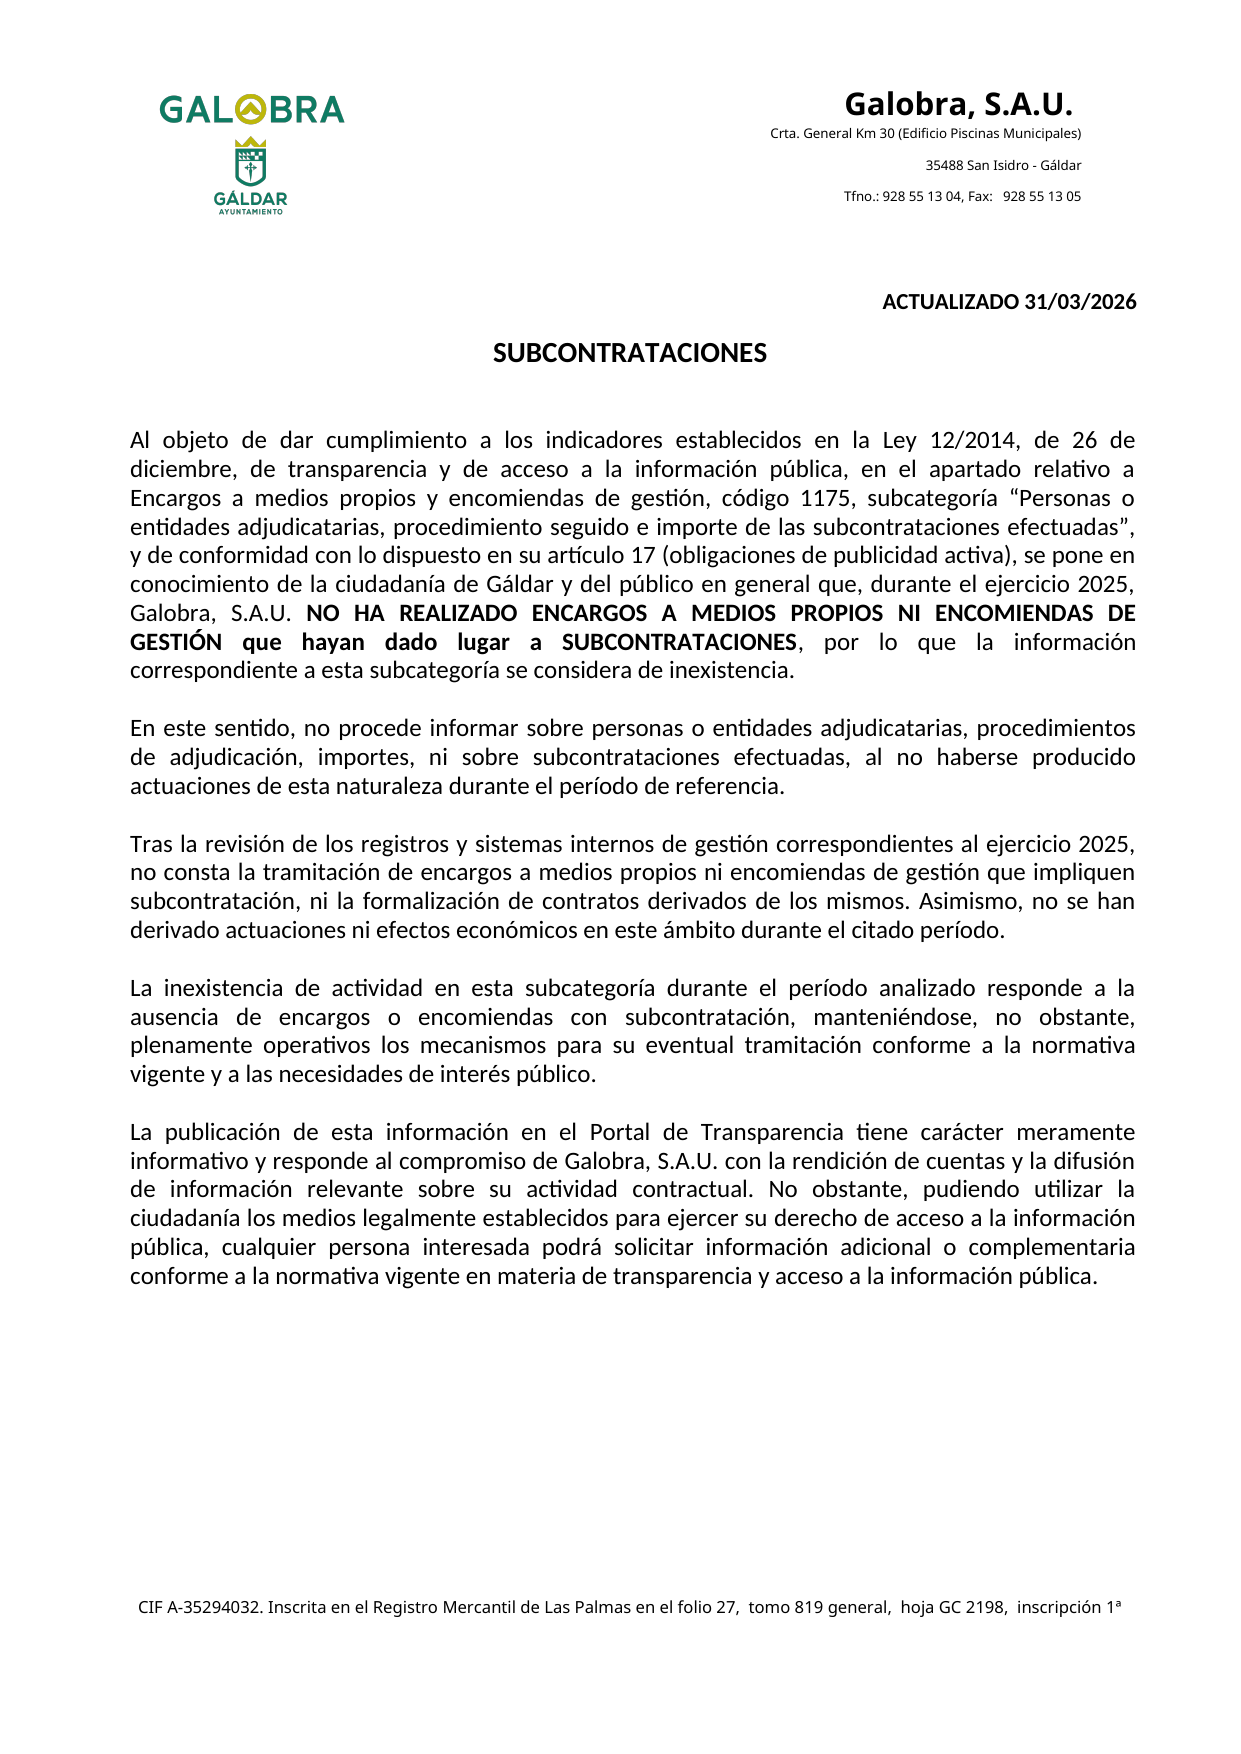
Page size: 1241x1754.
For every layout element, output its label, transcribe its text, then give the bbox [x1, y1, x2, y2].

text La publicación de esta información en el Portal de Transparencia tiene carácter meramente informativo y responde al compromiso de Galobra, S.A.U. con la rendición de cuentas y la difusión de información relevante sobre su actividad contractual. No obstante, pudiendo utilizar la ciudadanía los medios legalmente establecidos para ejercer su derecho de acceso a la información pública, cualquier persona interesada podrá solicitar información adicional o complementaria conforme a la normativa vigente en materia de transparencia y acceso a la información pública. [130, 1122, 1137, 1290]
text Al objeto de dar cumplimiento a los indicadores establecidos en la Ley 12/2014, de 26 de diciembre, de transparencia y de acceso a la información pública, en el apartado relativo a Encargos a medios propios y encomiendas de gestión, código 1175, subcategoría “Personas o entidades adjudicatarias, procedimiento seguido e importe de las subcontrataciones efectuadas”, y de conformidad con lo dispuesto en su artículo 17 (obligaciones de publicidad activa), se pone en conocimiento de la ciudadanía de Gáldar y del público en general que, durante el ejercicio 2025, Galobra, S.A.U. NO HA REALIZADO ENCARGOS A MEDIOS PROPIOS NI ENCOMIENDAS DE GESTIÓN que hayan dado lugar a SUBCONTRATACIONES, por lo que la información correspondiente a esta subcategoría se considera de inexistencia. [130, 430, 1137, 685]
text En este sentido, no procede informar sobre personas o entidades adjudicatarias, procedimientos de adjudicación, importes, ni sobre subcontrataciones efectuadas, al no haberse producido actuaciones de esta naturaleza durante el período de referencia. [130, 718, 1137, 800]
text SUBCONTRATACIONES [130, 339, 1137, 370]
text ACTUALIZADO 31/03/2026 [130, 291, 1137, 316]
text La inexistencia de actividad en esta subcategoría durante el período analizado responde a la ausencia de encargos o encomiendas con subcontratación, manteniéndose, no obstante, plenamente operativos los mecanismos para su eventual tramitación conforme a la normativa vigente y a las necesidades de interés público. [130, 977, 1137, 1089]
text Tras la revisión de los registros y sistemas internos de gestión correspondientes al ejercicio 2025, no consta la tramitación de encargos a medios propios ni encomiendas de gestión que impliquen subcontratación, ni la formalización de contratos derivados de los mismos. Asimismo, no se han derivado actuaciones ni efectos económicos en este ámbito durante el citado período. [130, 833, 1137, 944]
picture [148, 76, 357, 237]
